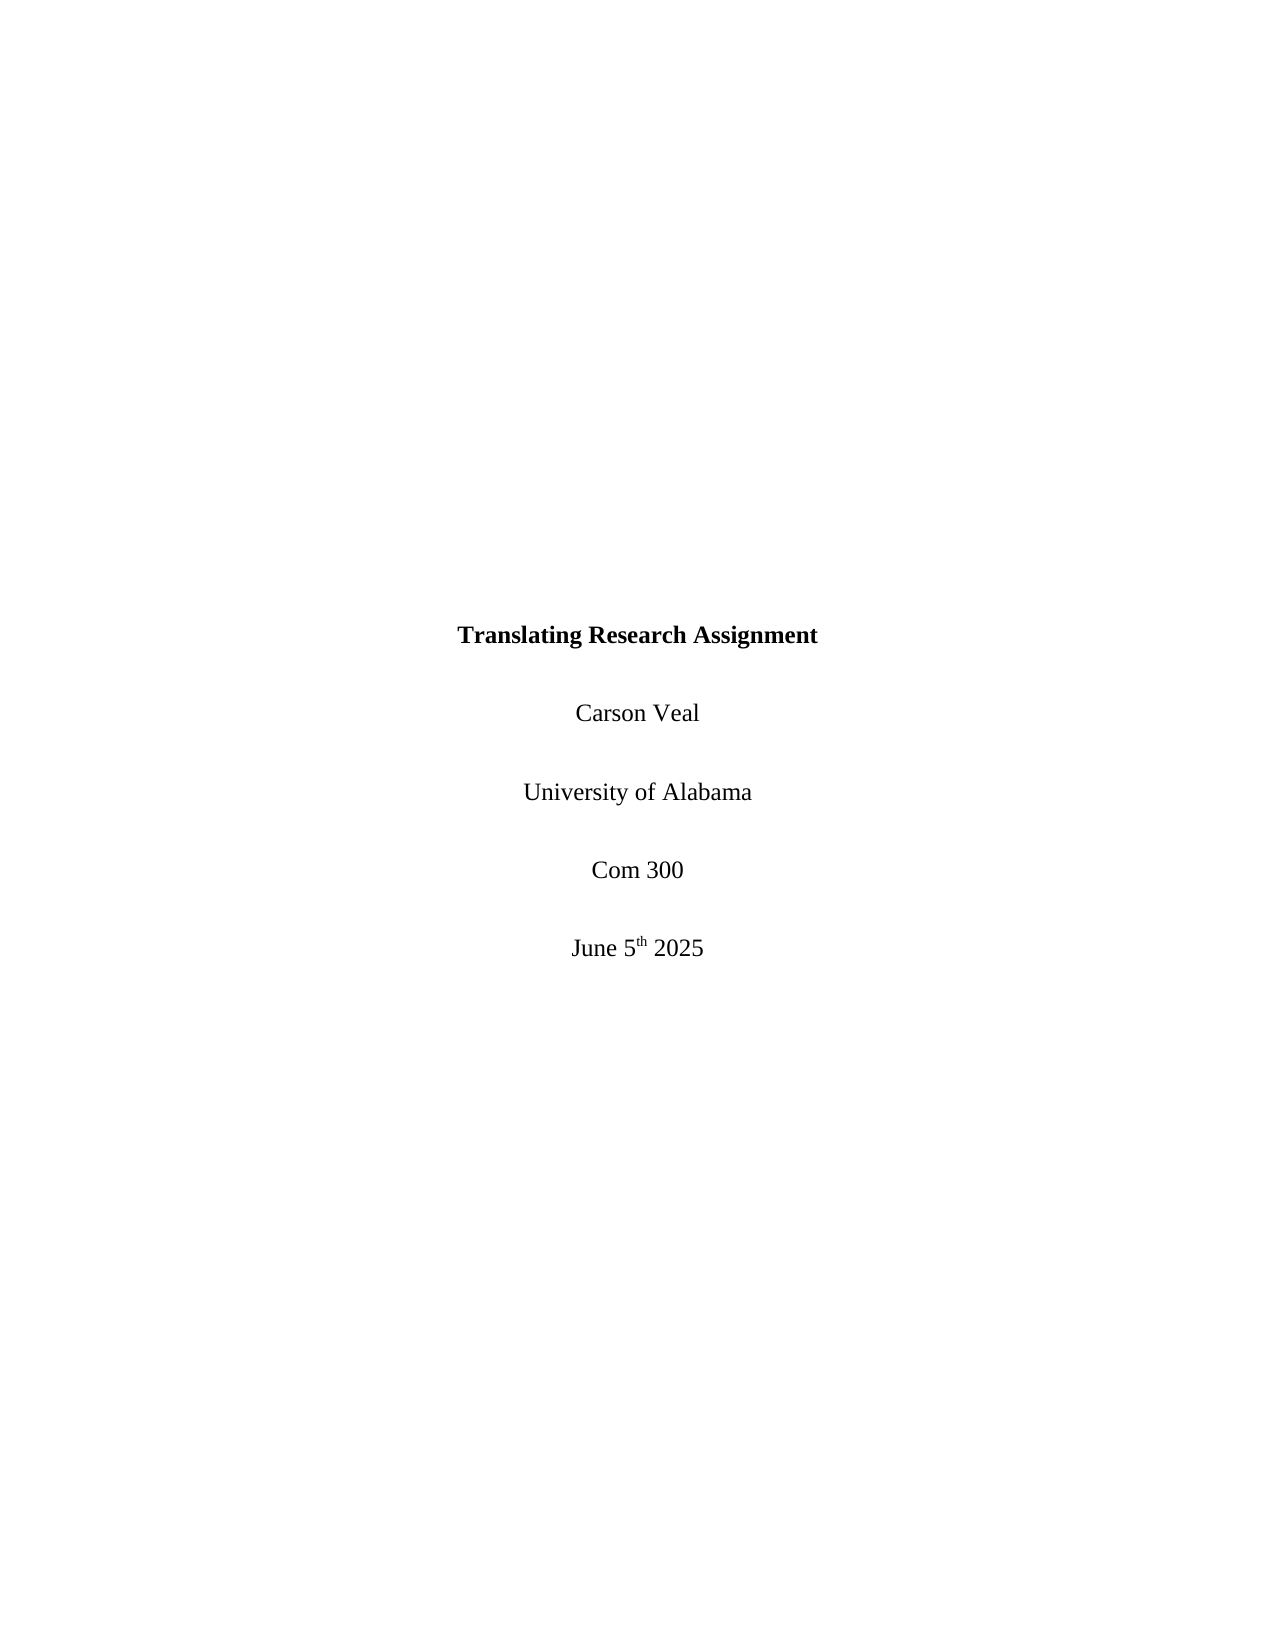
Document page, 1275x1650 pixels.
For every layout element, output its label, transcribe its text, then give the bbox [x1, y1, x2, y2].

text University of Alabama [150, 777, 1125, 805]
text Com 300 [150, 855, 1125, 884]
text June 5th 2025 [150, 933, 1125, 962]
text Carson Veal [150, 698, 1125, 727]
text Translating Research Assignment [150, 620, 1125, 649]
